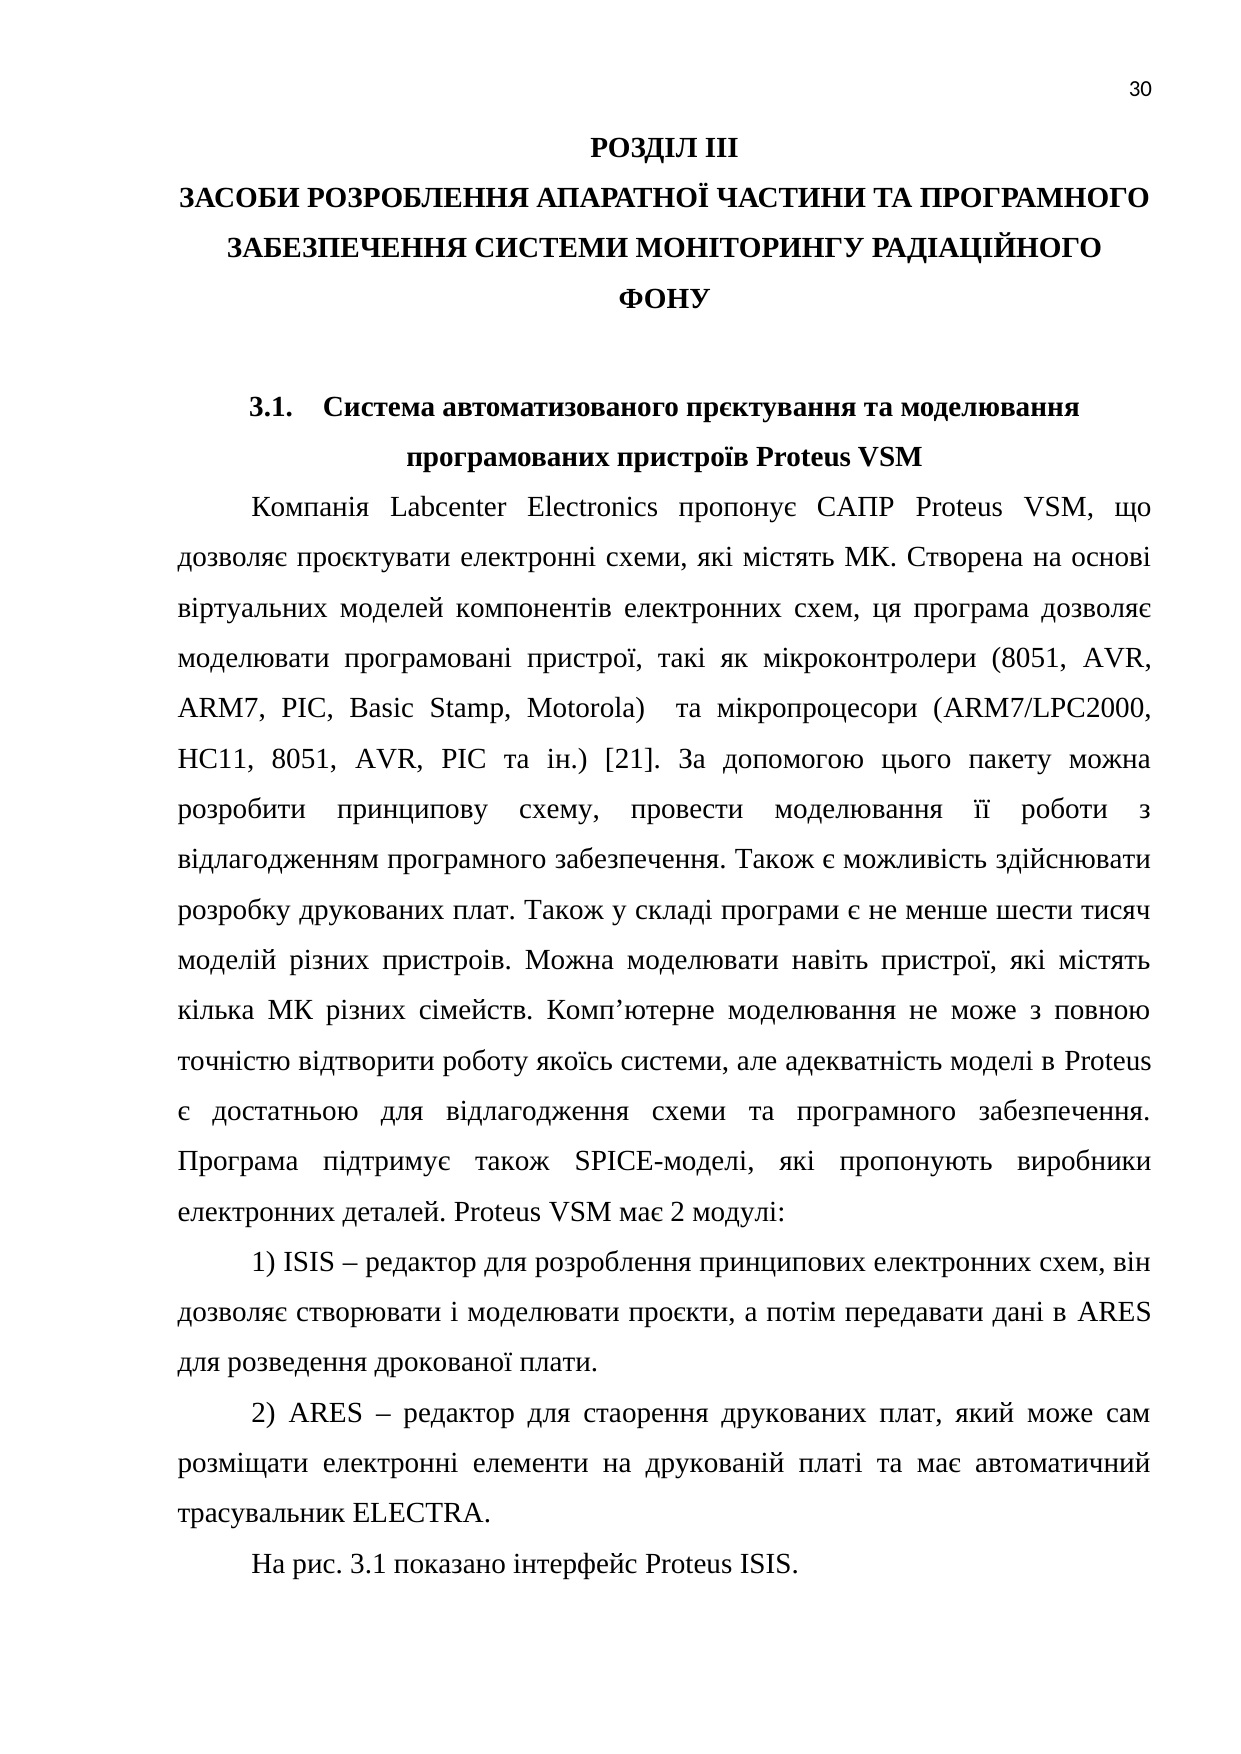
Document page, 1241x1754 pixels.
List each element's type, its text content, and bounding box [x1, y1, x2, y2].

text На рис. 3.1 показано інтерфейс Proteus ISIS. [177, 1546, 1152, 1579]
subtitle Розділ III Засоби розроблення апаратної ЧАСТИНИ та програмного забезпечення системи моніторингу радіаційного фону [177, 130, 1152, 314]
text Компанія Labcenter Electronics пропонує САПР Proteus VSM, що дозволяє проєктувати електронні схеми, які містять МК. Створена на основі віртуальних моделей компонентів електронних схем, ця програма дозволяє моделювати програмовані пристрої, такі як мікроконтролери (8051, AVR, ARM7, PIC, Basic Stamp, Motorola) та мікропроцесори (ARM7/LPC2000, HC11, 8051, AVR, PIC та ін.) [21]. За допомогою цього пакету можна розробити принципову схему, провести моделювання її роботи з відлагодженням програмного забезпечення. Також є можливість здійснювати розробку друкованих плат. Також у складі програми є не менше шести тисяч моделій різних пристроів. Можна моделювати навіть пристрої, які містять кілька МК різних сімейств. Комп’ютерне моделювання не може з повною точністю відтворити роботу якоїсь системи, але адекватність моделі в Proteus є достатньою для відлагодження схеми та програмного забезпечення. Програма підтримує також SPICE-моделі, які пропонують виробники електронних деталей. Proteus VSM має 2 модулі: [177, 489, 1152, 1227]
text 1) ISIS – редактор для розроблення принципових електронних схем, він дозволяє створювати і моделювати проєкти, а потім передавати дані в ARES для розведення дрокованої плати. [177, 1244, 1152, 1378]
text 2) ARES – редактор для стаорення друкованих плат, який може сам розміщати електронні елементи на друкованій платі та має автоматичний трасувальник ELECTRA. [177, 1395, 1152, 1529]
subtitle 3.1. Система автоматизованого прєктування та моделювання програмованих пристроїв Proteus VSM [177, 389, 1152, 472]
